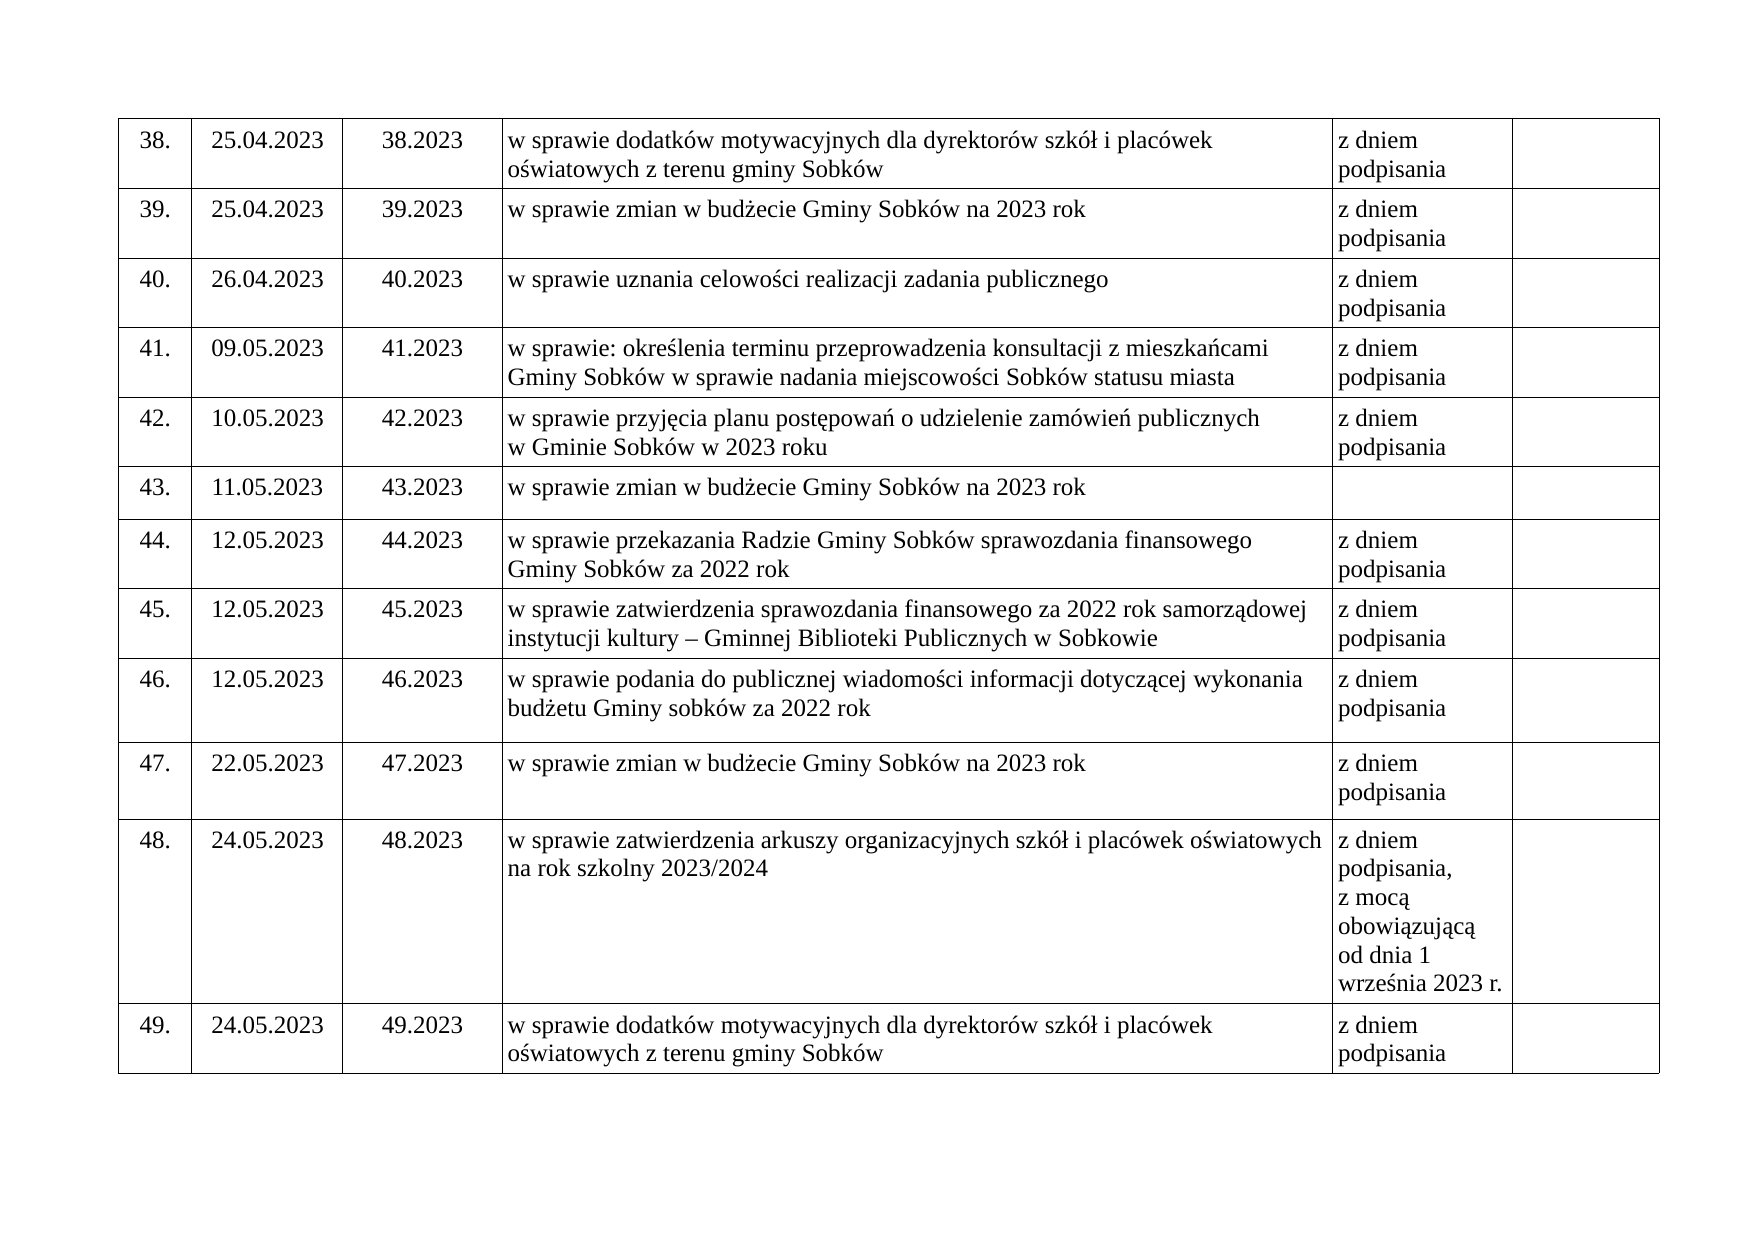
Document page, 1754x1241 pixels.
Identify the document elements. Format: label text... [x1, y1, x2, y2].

table_cell w sprawie zmian w budżecie Gminy Sobków na 2023 rok [503, 467, 1332, 519]
table_cell 39. [119, 189, 191, 258]
table_cell z dniem podpisania, z mocą obowiązującą od dnia 1 września 2023 r. [1333, 820, 1512, 1003]
table_cell w sprawie zatwierdzenia sprawozdania finansowego za 2022 rok samorządowej instytucji kultury – Gminnej Biblioteki Publicznych w Sobkowie [503, 589, 1332, 658]
table_cell [1513, 119, 1659, 188]
table_cell z dniem podpisania [1333, 189, 1512, 258]
table_cell 46.2023 [343, 659, 502, 742]
table_cell [1513, 1004, 1659, 1073]
table_cell z dniem podpisania [1333, 1004, 1512, 1073]
table_cell 11.05.2023 [192, 467, 342, 519]
table_cell 41. [119, 328, 191, 397]
table_cell 42. [119, 398, 191, 466]
table_cell w sprawie przekazania Radzie Gminy Sobków sprawozdania finansowego Gminy Sobków za 2022 rok [503, 520, 1332, 588]
table_cell 38.2023 [343, 119, 502, 188]
table_cell z dniem podpisania [1333, 259, 1512, 327]
table_cell 40. [119, 259, 191, 327]
table_cell 49.2023 [343, 1004, 502, 1073]
table_cell 44.2023 [343, 520, 502, 588]
table_cell 12.05.2023 [192, 589, 342, 658]
table_cell w sprawie podania do publicznej wiadomości informacji dotyczącej wykonania budżetu Gminy sobków za 2022 rok [503, 659, 1332, 742]
table_cell 48. [119, 820, 191, 1003]
table_cell 12.05.2023 [192, 659, 342, 742]
table_cell 42.2023 [343, 398, 502, 466]
table_cell 40.2023 [343, 259, 502, 327]
table_cell w sprawie uznania celowości realizacji zadania publicznego [503, 259, 1332, 327]
table_cell z dniem podpisania [1333, 743, 1512, 818]
table_cell [1513, 259, 1659, 327]
table_cell [1513, 820, 1659, 1003]
table_cell 41.2023 [343, 328, 502, 397]
table_cell 10.05.2023 [192, 398, 342, 466]
table_cell [1513, 189, 1659, 258]
table_cell 25.04.2023 [192, 189, 342, 258]
table_cell 47.2023 [343, 743, 502, 818]
table_cell [1513, 520, 1659, 588]
table_cell 38. [119, 119, 191, 188]
table_cell 09.05.2023 [192, 328, 342, 397]
table_cell [1513, 467, 1659, 519]
table_cell z dniem podpisania [1333, 589, 1512, 658]
table_cell [1513, 659, 1659, 742]
table_cell 12.05.2023 [192, 520, 342, 588]
table_cell w sprawie zatwierdzenia arkuszy organizacyjnych szkół i placówek oświatowych na rok szkolny 2023/2024 [503, 820, 1332, 1003]
table_cell 48.2023 [343, 820, 502, 1003]
table_cell 44. [119, 520, 191, 588]
table_cell z dniem podpisania [1333, 520, 1512, 588]
table_cell w sprawie dodatków motywacyjnych dla dyrektorów szkół i placówek oświatowych z terenu gminy Sobków [503, 1004, 1332, 1073]
table_cell w sprawie zmian w budżecie Gminy Sobków na 2023 rok [503, 189, 1332, 258]
table_cell [1513, 398, 1659, 466]
table_cell [1513, 589, 1659, 658]
table_cell 22.05.2023 [192, 743, 342, 818]
table_cell 43. [119, 467, 191, 519]
table_cell w sprawie: określenia terminu przeprowadzenia konsultacji z mieszkańcami Gminy Sobków w sprawie nadania miejscowości Sobków statusu miasta [503, 328, 1332, 397]
table_cell 46. [119, 659, 191, 742]
table_cell 39.2023 [343, 189, 502, 258]
table_cell z dniem podpisania [1333, 398, 1512, 466]
table_cell w sprawie dodatków motywacyjnych dla dyrektorów szkół i placówek oświatowych z terenu gminy Sobków [503, 119, 1332, 188]
table_cell z dniem podpisania [1333, 659, 1512, 742]
table_cell 47. [119, 743, 191, 818]
table_cell 43.2023 [343, 467, 502, 519]
table_cell 26.04.2023 [192, 259, 342, 327]
table_cell w sprawie zmian w budżecie Gminy Sobków na 2023 rok [503, 743, 1332, 818]
table_cell 45.2023 [343, 589, 502, 658]
table_cell [1333, 467, 1512, 519]
table_cell z dniem podpisania [1333, 328, 1512, 397]
table_cell [1513, 328, 1659, 397]
table_cell 49. [119, 1004, 191, 1073]
table_cell w sprawie przyjęcia planu postępowań o udzielenie zamówień publicznych w Gminie Sobków w 2023 roku [503, 398, 1332, 466]
table_cell [1513, 743, 1659, 818]
table_cell 24.05.2023 [192, 1004, 342, 1073]
table_cell z dniem podpisania [1333, 119, 1512, 188]
table_cell 25.04.2023 [192, 119, 342, 188]
table_cell 45. [119, 589, 191, 658]
table_cell 24.05.2023 [192, 820, 342, 1003]
